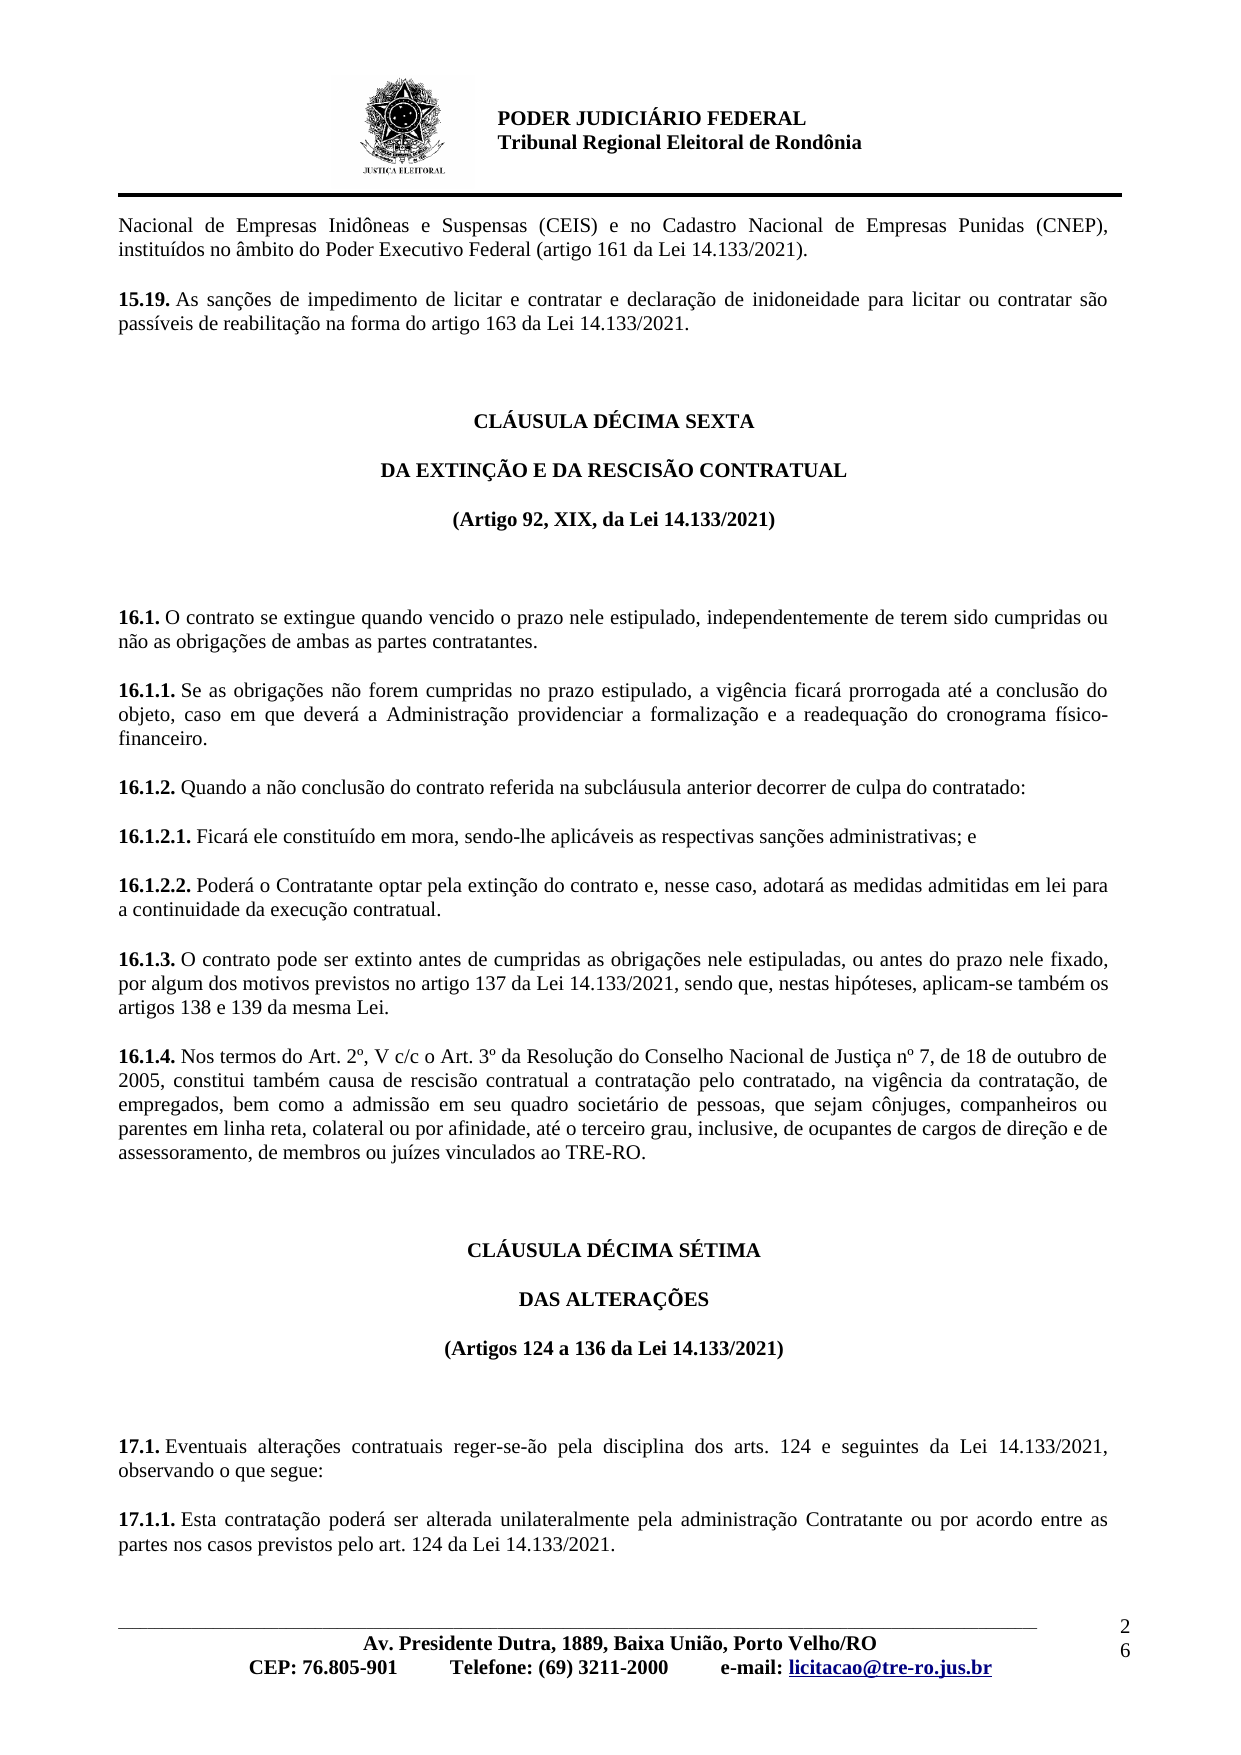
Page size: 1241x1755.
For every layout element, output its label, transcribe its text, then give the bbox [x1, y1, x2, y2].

text 16.1. O contrato se extingue quando vencido o prazo nele estipulado, independentemente de terem sido cumpridas ou não as obrigações de ambas as partes contratantes. [118, 605, 1110, 653]
text CLÁUSULA DÉCIMA SÉTIMA [118, 1238, 1110, 1262]
text 15.19. As sanções de impedimento de licitar e contratar e declaração de inidoneidade para licitar ou contratar são passíveis de reabilitação na forma do artigo 163 da Lei 14.133/2021. [118, 286, 1110, 334]
text DA EXTINÇÃO E DA RESCISÃO CONTRATUAL [118, 458, 1110, 482]
text 17.1.1. Esta contratação poderá ser alterada unilateralmente pela administração Contratante ou por acordo entre as partes nos casos previstos pelo art. 124 da Lei 14.133/2021. [118, 1507, 1110, 1556]
text 16.1.4. Nos termos do Art. 2º, V c/c o Art. 3º da Resolução do Conselho Nacional de Justiça nº 7, de 18 de outubro de 2005, constitui também causa de rescisão contratual a contratação pelo contratado, na vigência da contratação, de empregados, bem como a admissão em seu quadro societário de pessoas, que sejam cônjuges, companheiros ou parentes em linha reta, colateral ou por afinidade, até o terceiro grau, inclusive, de ocupantes de cargos de direção e de assessoramento, de membros ou juízes vinculados ao TRE-RO. [118, 1044, 1110, 1164]
text 16.1.2.1. Ficará ele constituído em mora, sendo-lhe aplicáveis as respectivas sanções administrativas; e [118, 824, 1110, 848]
text 16.1.2. Quando a não conclusão do contrato referida na subcláusula anterior decorrer de culpa do contratado: [118, 775, 1110, 799]
text 16.1.3. O contrato pode ser extinto antes de cumpridas as obrigações nele estipuladas, ou antes do prazo nele fixado, por algum dos motivos previstos no artigo 137 da Lei 14.133/2021, sendo que, nestas hipóteses, aplicam-se também os artigos 138 e 139 da mesma Lei. [118, 946, 1110, 1019]
text 17.1. Eventuais alterações contratuais reger-se-ão pela disciplina dos arts. 124 e seguintes da Lei 14.133/2021, observando o que segue: [118, 1434, 1110, 1482]
text (Artigo 92, XIX, da Lei 14.133/2021) [118, 507, 1110, 531]
text Nacional de Empresas Inidôneas e Suspensas (CEIS) e no Cadastro Nacional de Empresas Punidas (CNEP), instituídos no âmbito do Poder Executivo Federal (artigo 161 da Lei 14.133/2021). [118, 213, 1110, 261]
text 16.1.1. Se as obrigações não forem cumpridas no prazo estipulado, a vigência ficará prorrogada até a conclusão do objeto, caso em que deverá a Administração providenciar a formalização e a readequação do cronograma físico-financeiro. [118, 678, 1110, 750]
text 16.1.2.2. Poderá o Contratante optar pela extinção do contrato e, nesse caso, adotará as medidas admitidas em lei para a continuidade da execução contratual. [118, 873, 1110, 921]
text CLÁUSULA DÉCIMA SEXTA [118, 409, 1110, 433]
text (Artigos 124 a 136 da Lei 14.133/2021) [118, 1336, 1110, 1360]
text DAS ALTERAÇÕES [118, 1287, 1110, 1311]
